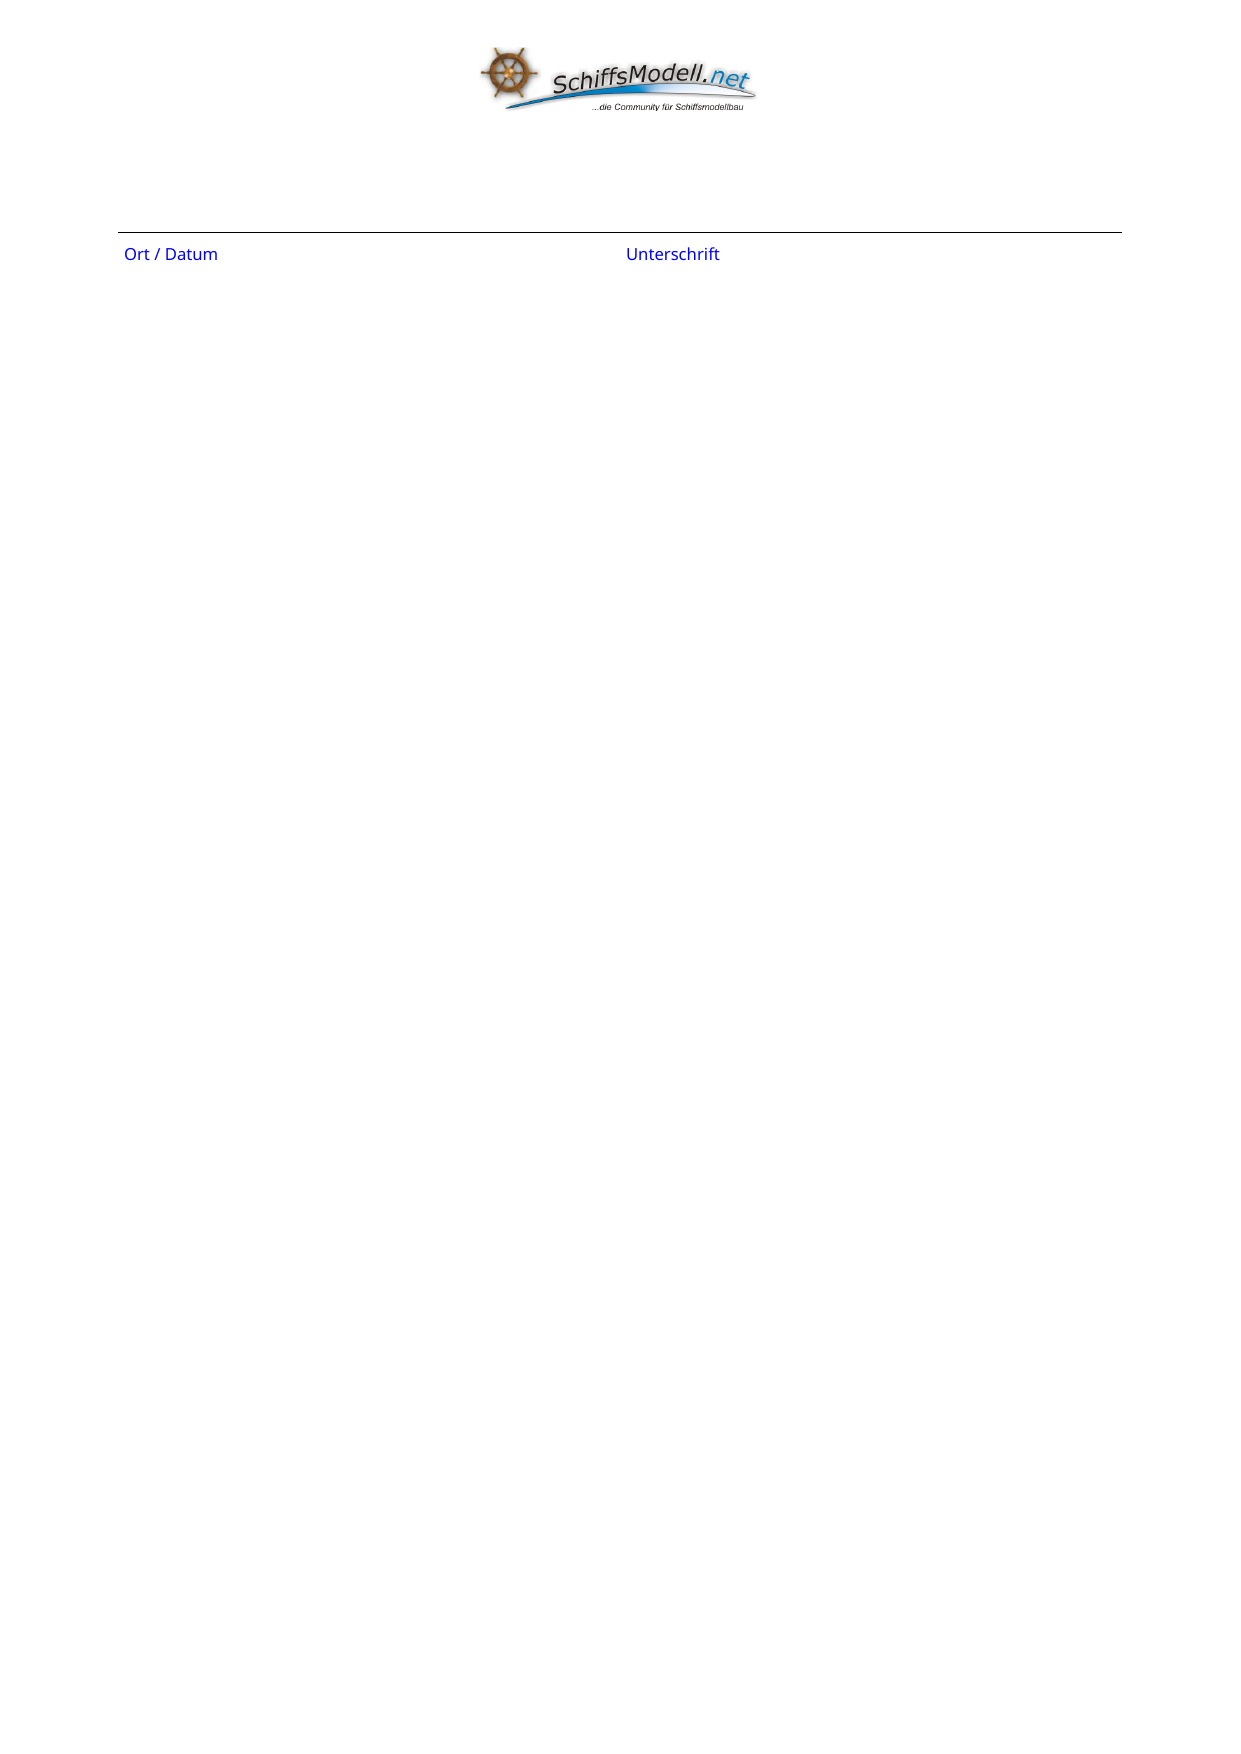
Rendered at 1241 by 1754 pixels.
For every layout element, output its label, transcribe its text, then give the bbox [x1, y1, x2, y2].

picture [479, 47, 759, 112]
table_header [118, 192, 620, 232]
table_header [620, 192, 1122, 232]
table_cell Ort / Datum [118, 233, 620, 271]
table_cell Unterschrift [620, 233, 1122, 271]
